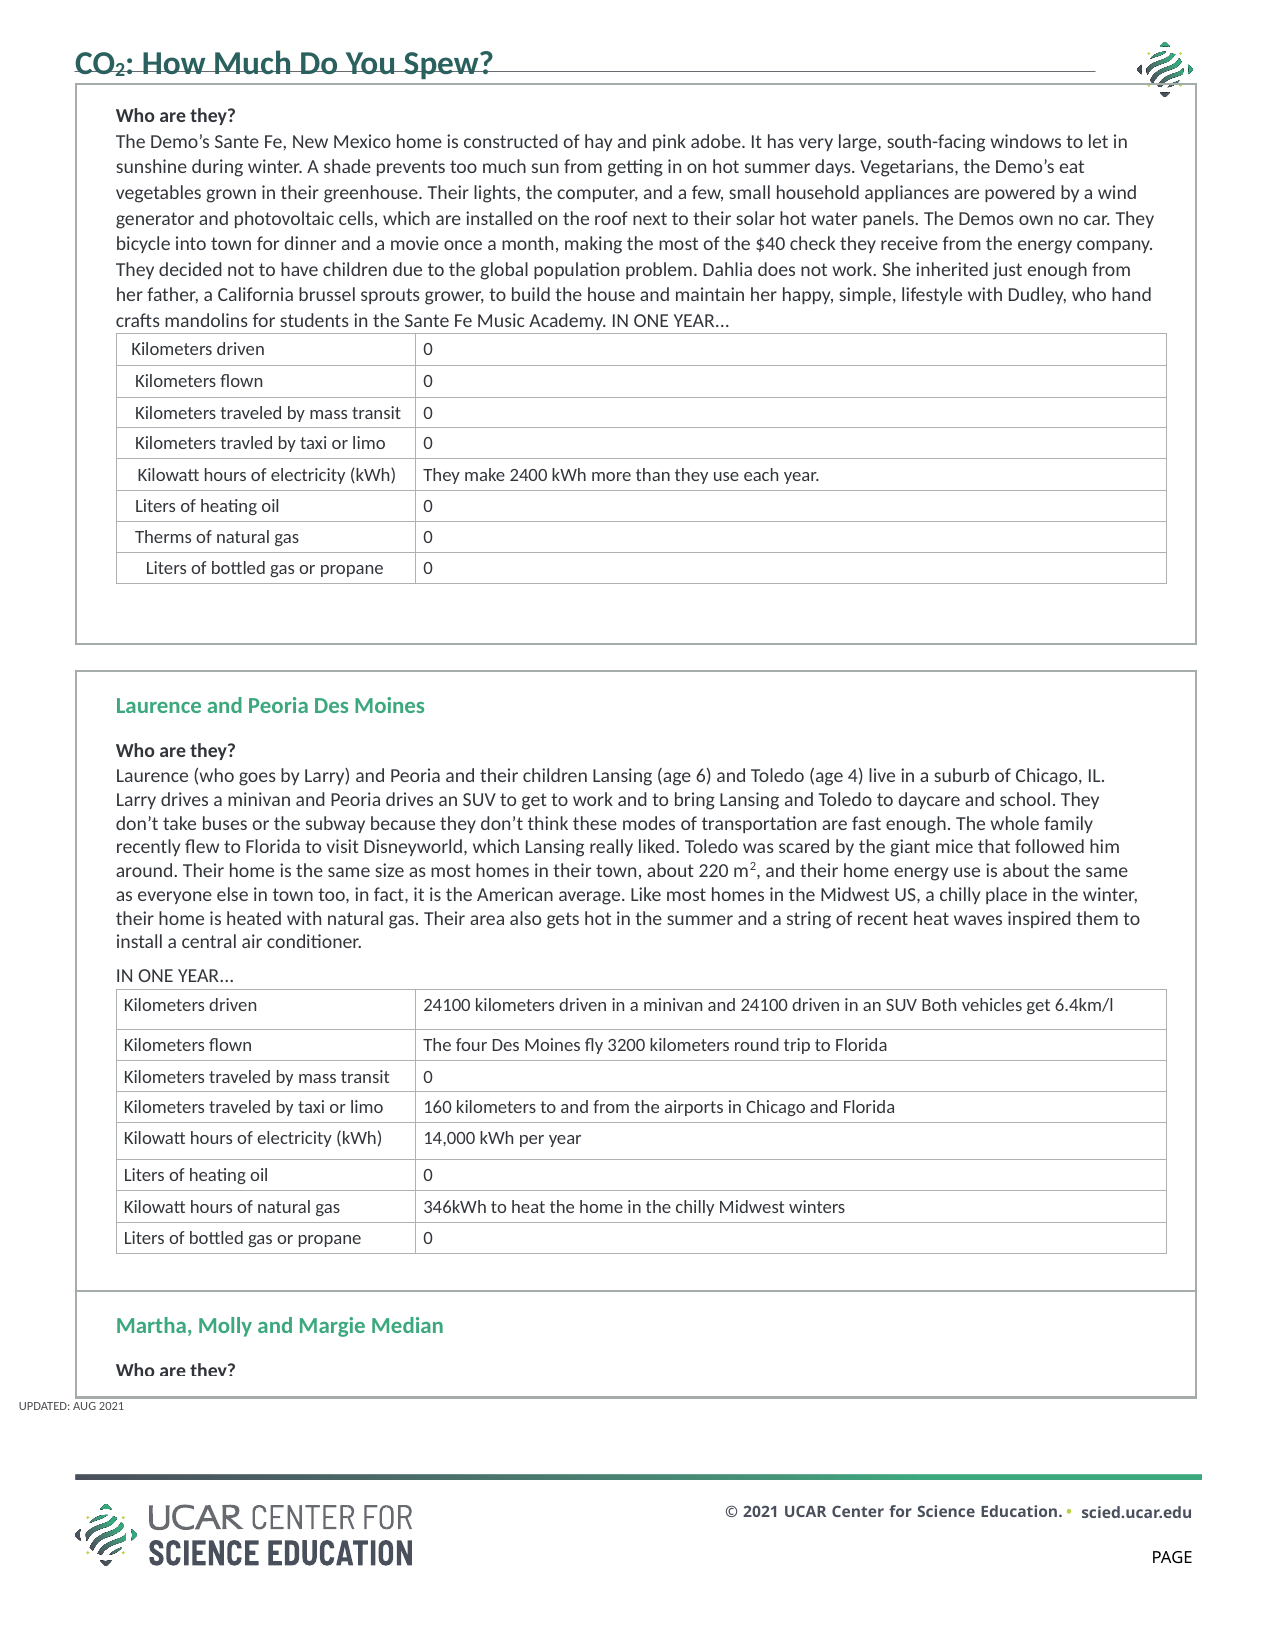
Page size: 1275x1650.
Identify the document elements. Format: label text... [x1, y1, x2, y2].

table_cell 14,000 kWh per year [416, 1123, 1166, 1159]
table_header Laurence and Peoria Des Moines Who are they? Laurence (who goes by Larry) and Peoria and their children Lansing (age 6) and Toledo (age 4) live in a suburb of Chicago, IL. Larry drives a minivan and Peoria drives an SUV to get to work and to bring Lansing and Toledo to daycare and school. They don’t take buses or the subway because they don’t think these modes of transportation are fast enough. The whole family recently flew to Florida to visit Disneyworld, which Lansing really liked. Toledo was scared by the giant mice that followed him around. Their home is the same size as most homes in their town, about 220 m2, and their home energy use is about the same as everyone else in town too, in fact, it is the American average. Like most homes in the Midwest US, a chilly place in the winter, their home is heated with natural gas. Their area also gets hot in the summer and a string of recent heat waves inspired them to install a central air conditioner. IN ONE YEAR... [77, 672, 1195, 1290]
table_header 24100 kilometers driven in a minivan and 24100 driven in an SUV Both vehicles get 6.4km/l [416, 990, 1166, 1029]
table_cell Martha, Molly and Margie Median Who are they? [77, 1292, 1195, 1396]
table_cell They make 2400 kWh more than they use each year. [416, 459, 1166, 489]
table_cell Kilowatt hours of electricity (kWh) [117, 459, 415, 489]
table_cell 0 [416, 366, 1166, 397]
table_cell Liters of heating oil [117, 491, 415, 521]
table_cell 0 [416, 1160, 1166, 1190]
table_cell Kilometers flown [117, 1030, 415, 1060]
table_cell Kilowatt hours of electricity (kWh) [117, 1123, 415, 1159]
table_cell 0 [416, 1223, 1166, 1253]
table_header 0 [416, 334, 1166, 365]
table_cell 0 [416, 398, 1166, 427]
table_cell The four Des Moines fly 3200 kilometers round trip to Florida [416, 1030, 1166, 1060]
table_cell Therms of natural gas [117, 522, 415, 552]
table_cell 0 [416, 1061, 1166, 1091]
table_header Kilometers driven [117, 990, 415, 1029]
table_cell Liters of bottled gas or propane [117, 1223, 415, 1253]
table_cell Kilometers traveled by mass transit [117, 398, 415, 427]
table_cell 0 [416, 522, 1166, 552]
table_cell 0 [416, 491, 1166, 521]
table_cell Kilometers traveled by mass transit [117, 1061, 415, 1091]
table_cell Kilometers flown [117, 366, 415, 397]
table_cell Liters of heating oil [117, 1160, 415, 1190]
table_cell 0 [416, 428, 1166, 458]
table_cell Who are they? The Demo’s Sante Fe, New Mexico home is constructed of hay and pink adobe. It has very large, south-facing windows to let in sunshine during winter. A shade prevents too much sun from getting in on hot summer days. Vegetarians, the Demo’s eat vegetables grown in their greenhouse. Their lights, the computer, and a few, small household appliances are powered by a wind generator and photovoltaic cells, which are installed on the roof next to their solar hot water panels. The Demos own no car. They bicycle into town for dinner and a movie once a month, making the most of the $40 check they receive from the energy company. They decided not to have children due to the global population problem. Dahlia does not work. She inherited just enough from her father, a California brussel sprouts grower, to build the house and maintain her happy, simple, lifestyle with Dudley, who hand crafts mandolins for students in the Sante Fe Music Academy. IN ONE YEAR... [77, 85, 1195, 643]
table_cell 160 kilometers to and from the airports in Chicago and Florida [416, 1092, 1166, 1122]
table_cell Kilometers traveled by taxi or limo [117, 1092, 415, 1122]
table_cell Liters of bottled gas or propane [117, 553, 415, 583]
table_cell 0 [416, 553, 1166, 583]
table_header Kilometers driven [117, 334, 415, 365]
table_cell Kilometers travled by taxi or limo [117, 428, 415, 458]
table_cell Kilowatt hours of natural gas [117, 1191, 415, 1222]
table_cell 346kWh to heat the home in the chilly Midwest winters [416, 1191, 1166, 1222]
